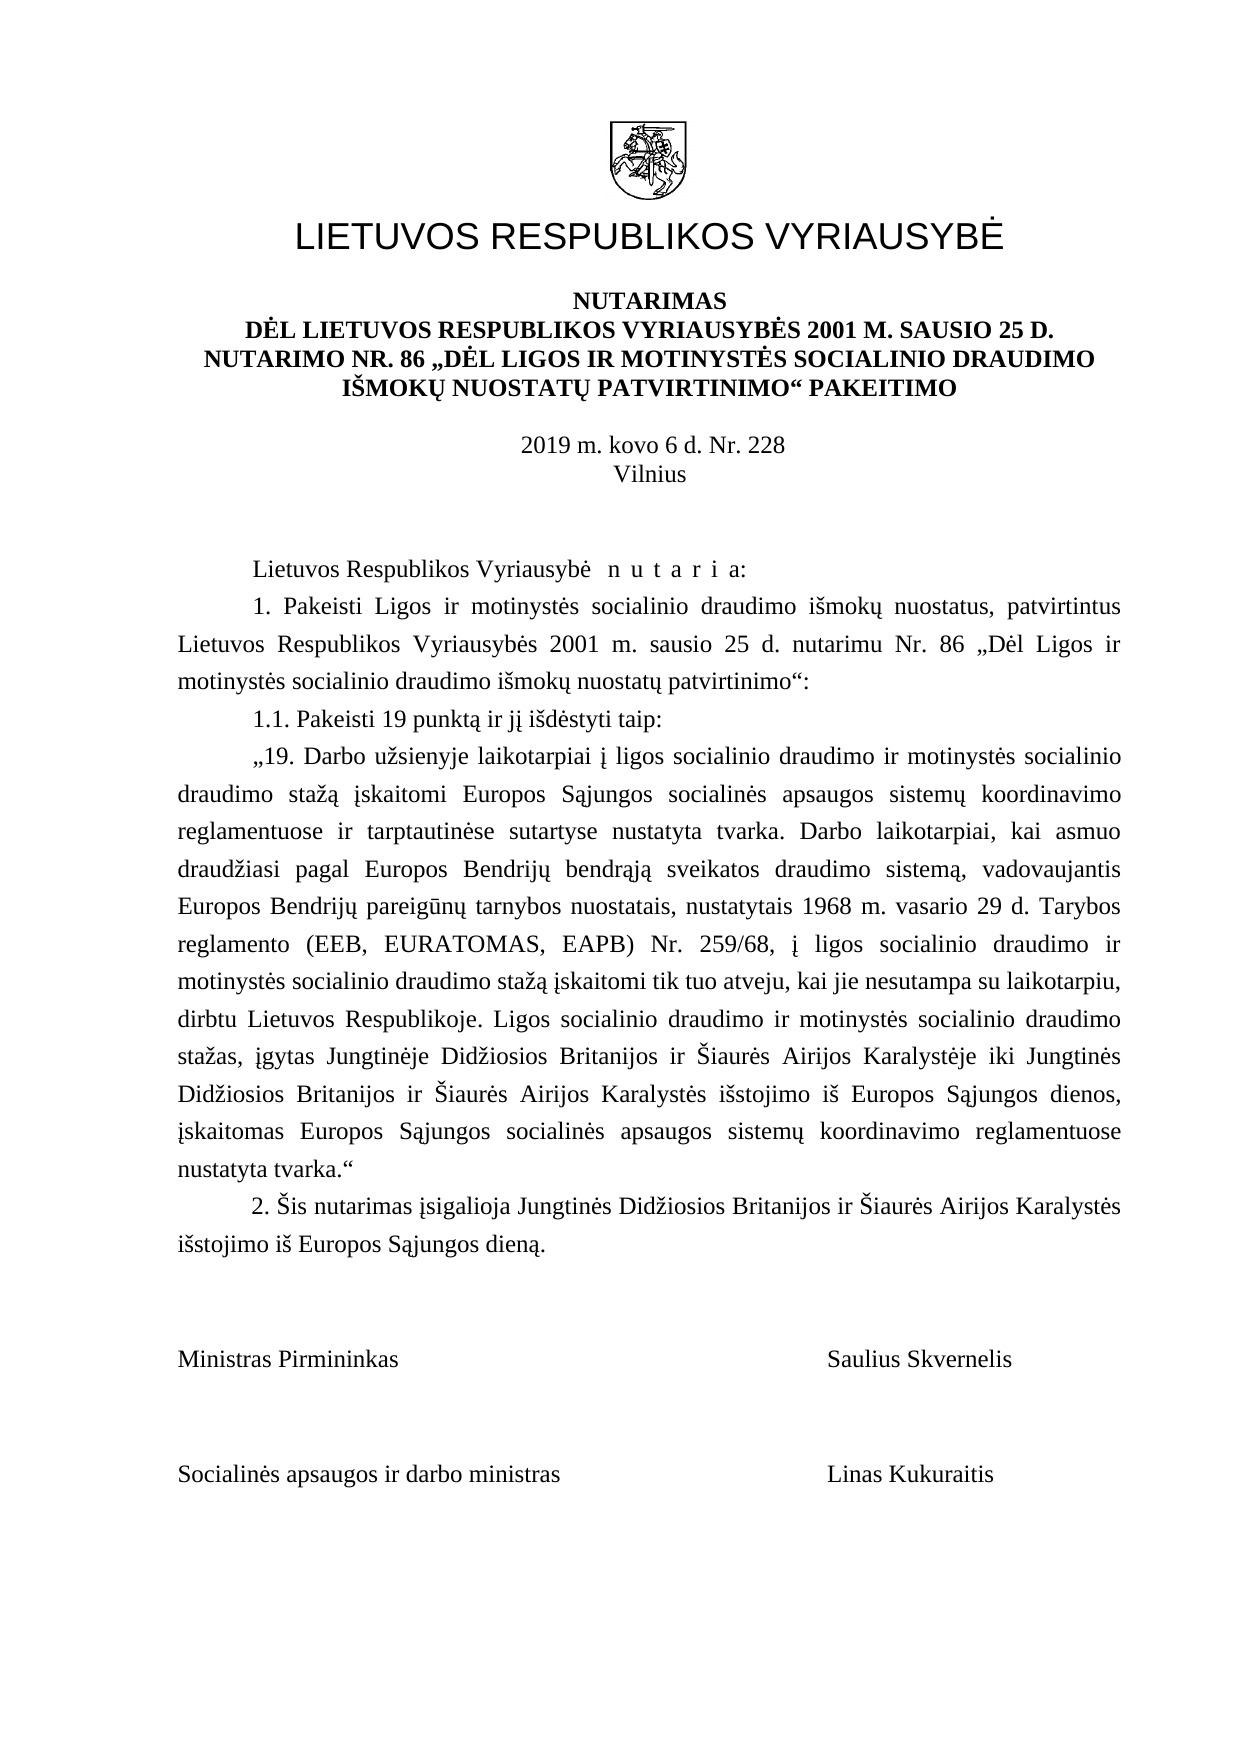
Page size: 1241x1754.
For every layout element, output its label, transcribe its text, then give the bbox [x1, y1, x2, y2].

text Vilnius [177, 459, 1122, 488]
text DĖL LIETUVOS RESPUBLIKOS VYRIAUSYBĖS 2001 M. SAUSIO 25 D. NUTARIMO NR. 86 „DĖL LIGOS IR MOTINYSTĖS SOCIALINIO DRAUDIMO IŠMOKŲ NUOSTATŲ PATVIRTINIMO“ PAKEITIMO [177, 315, 1122, 401]
text Socialinės apsaugos ir darbo ministras Linas Kukuraitis [177, 1459, 1122, 1488]
text 2019 m. kovo 6 d. Nr. 228 [177, 430, 1122, 459]
text 2. Šis nutarimas įsigalioja Jungtinės Didžiosios Britanijos ir Šiaurės Airijos Karalystės išstojimo iš Europos Sąjungos dieną. [177, 1183, 1122, 1258]
text nutarimas [177, 286, 1122, 315]
text Ministras Pirmininkas Saulius Skvernelis [177, 1344, 1122, 1373]
text 1.1. Pakeisti 19 punktą ir jį išdėstyti taip: [177, 695, 1122, 733]
text 1. Pakeisti Ligos ir motinystės socialinio draudimo išmokų nuostatus, patvirtintus Lietuvos Respublikos Vyriausybės 2001 m. sausio 25 d. nutarimu Nr. 86 „Dėl Ligos ir motinystės socialinio draudimo išmokų nuostatų patvirtinimo“: [177, 583, 1122, 695]
text „19. Darbo užsienyje laikotarpiai į ligos socialinio draudimo ir motinystės socialinio draudimo stažą įskaitomi Europos Sąjungos socialinės apsaugos sistemų koordinavimo reglamentuose ir tarptautinėse sutartyse nustatyta tvarka. Darbo laikotarpiai, kai asmuo draudžiasi pagal Europos Bendrijų bendrąją sveikatos draudimo sistemą, vadovaujantis Europos Bendrijų pareigūnų tarnybos nuostatais, nustatytais 1968 m. vasario 29 d. Tarybos reglamento (EEB, EURATOMAS, EAPB) Nr. 259/68, į ligos socialinio draudimo ir motinystės socialinio draudimo stažą įskaitomi tik tuo atveju, kai jie nesutampa su laikotarpiu, dirbtu Lietuvos Respublikoje. Ligos socialinio draudimo ir motinystės socialinio draudimo stažas, įgytas Jungtinėje Didžiosios Britanijos ir Šiaurės Airijos Karalystėje iki Jungtinės Didžiosios Britanijos ir Šiaurės Airijos Karalystės išstojimo iš Europos Sąjungos dienos, įskaitomas Europos Sąjungos socialinės apsaugos sistemų koordinavimo reglamentuose nustatyta tvarka.“ [177, 733, 1122, 1183]
text Lietuvos Respublikos Vyriausybė nutaria: [177, 545, 1122, 583]
text Lietuvos Respublikos Vyriausybė [177, 214, 1122, 258]
